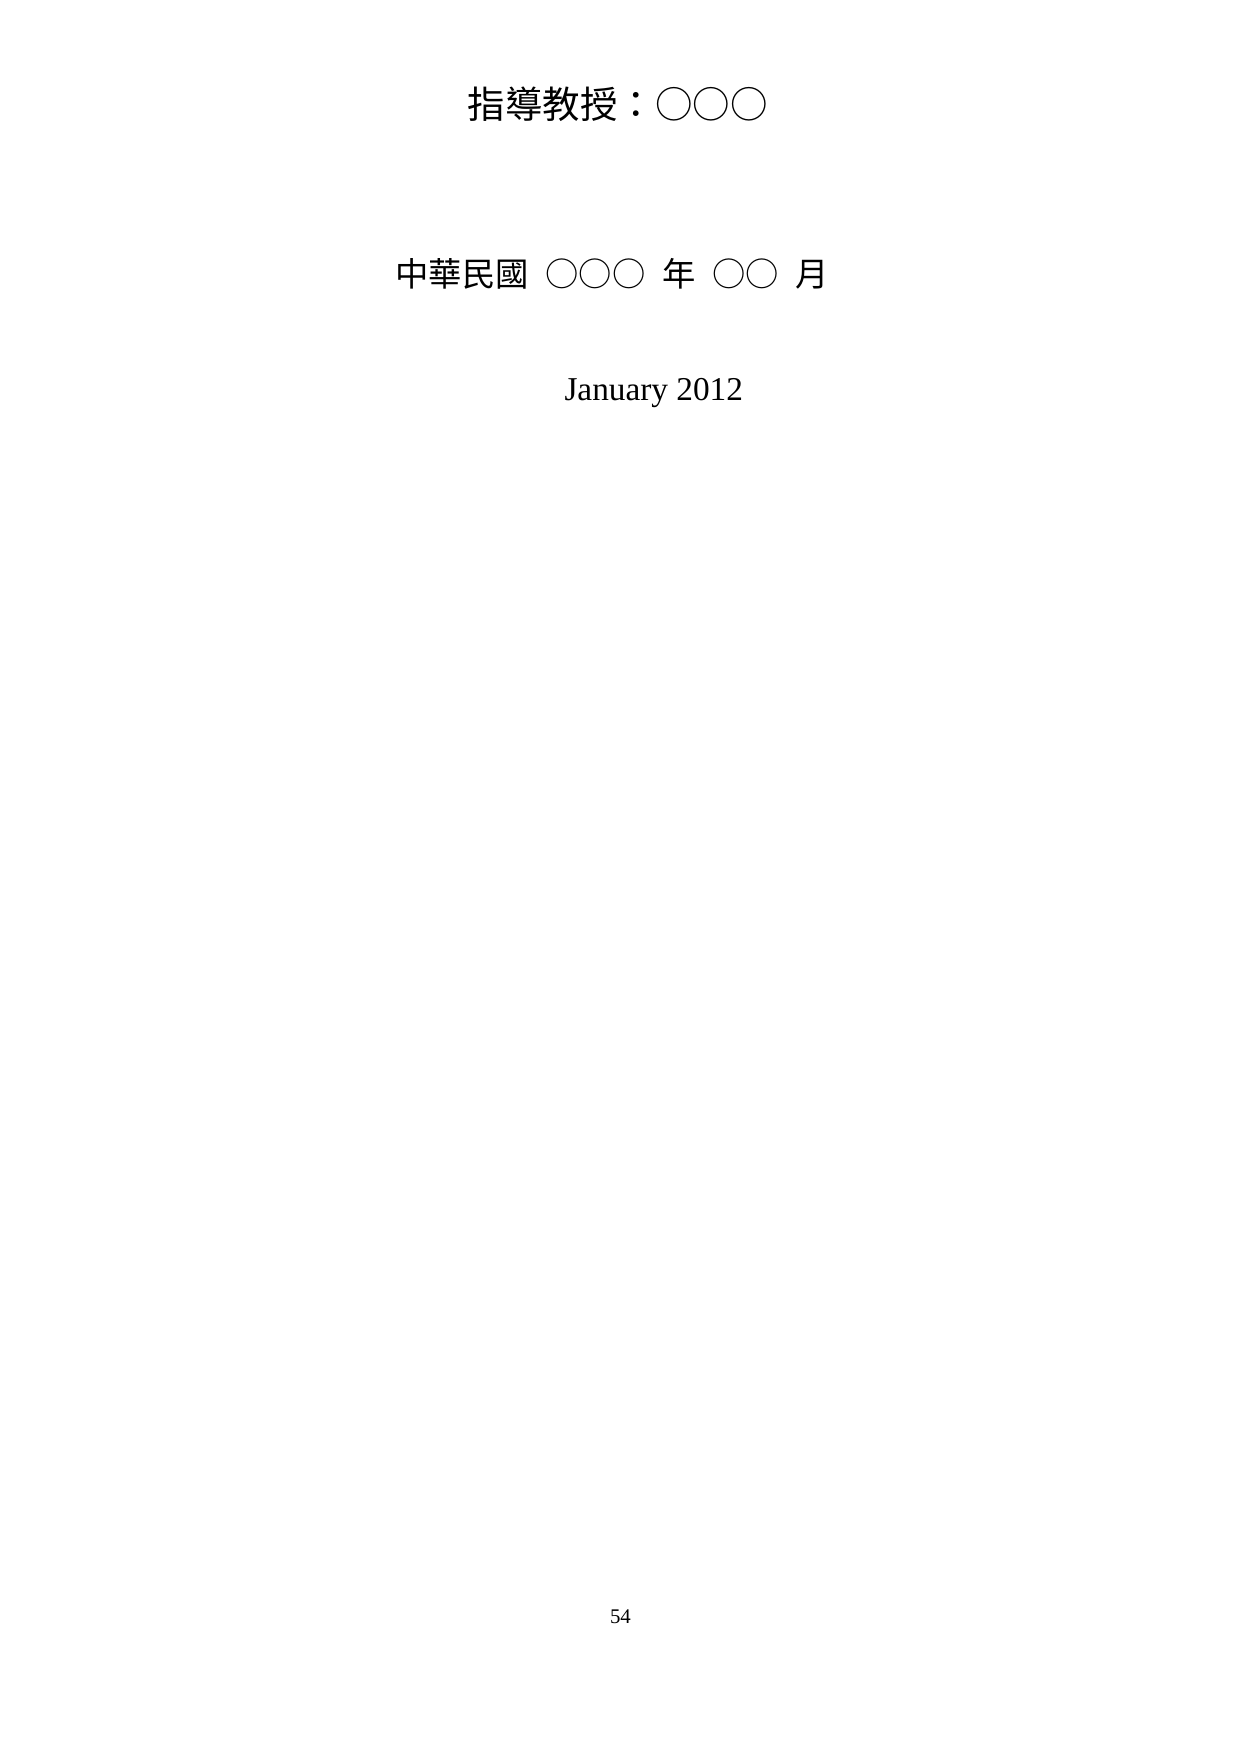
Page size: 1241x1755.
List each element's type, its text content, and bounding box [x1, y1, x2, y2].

text 中華民國 ○○○ 年 ○○ 月 [187, 247, 1053, 296]
text January 2012 [187, 369, 1053, 407]
text 指導教授：○○○ [437, 75, 1087, 129]
